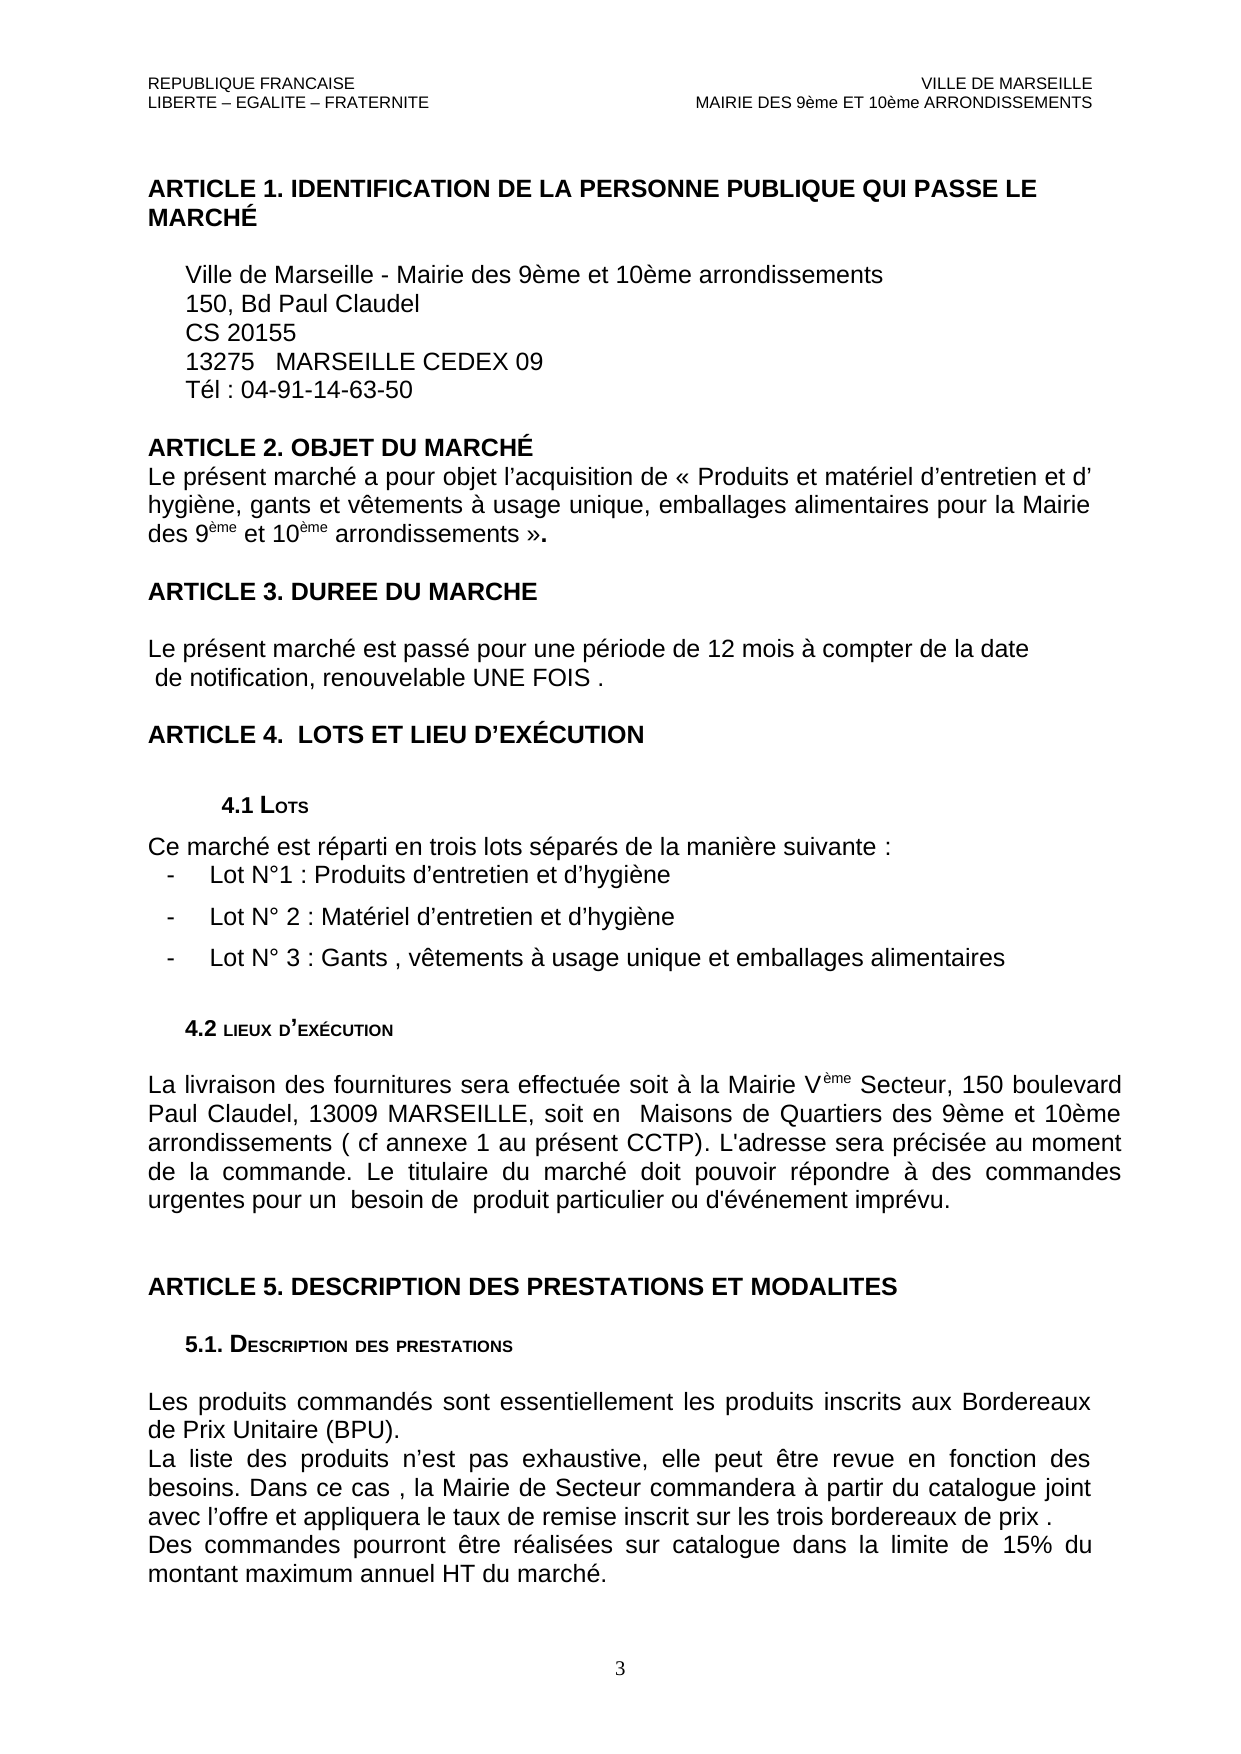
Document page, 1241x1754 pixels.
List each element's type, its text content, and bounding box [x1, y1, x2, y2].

text CS 20155 [185, 318, 1093, 346]
text La livraison des fournitures sera effectuée soit à la Mairie Vème Secteur, 150 boulevard Paul Claudel, 13009 MARSEILLE, soit en Maisons de Quartiers des 9ème et 10ème arrondissements ( cf annexe 1 au présent CCTP). L'adresse sera précisée au moment de la commande. Le titulaire du marché doit pouvoir répondre à des commandes urgentes pour un besoin de produit particulier ou d'événement imprévu. [148, 1070, 1123, 1214]
subtitle ARTICLE 5. DESCRIPTION DES PRESTATIONS ET MODALITES [148, 1271, 1093, 1300]
text - Lot N° 3 : Gants , vêtements à usage unique et emballages alimentaires [166, 943, 1093, 971]
text Tél : 04-91-14-63-50 [185, 375, 1093, 404]
subtitle 4.2 lieux d’exécution [185, 1013, 1093, 1041]
text Le présent marché a pour objet l’acquisition de « Produits et matériel d’entretien et d’ hygiène, gants et vêtements à usage unique, emballages alimentaires pour la Mairie des 9ème et 10ème arrondissements ». [148, 461, 1093, 548]
text La liste des produits n’est pas exhaustive, elle peut être revue en fonction des besoins. Dans ce cas , la Mairie de Secteur commandera à partir du catalogue joint avec l’offre et appliquera le taux de remise inscrit sur les trois bordereaux de prix . [148, 1444, 1093, 1530]
text - Lot N°1 : Produits d’entretien et d’hygiène [166, 860, 1093, 889]
text 150, Bd Paul Claudel [185, 289, 1093, 318]
subtitle ARTICLE 2. Objet du marché [148, 433, 1093, 461]
subtitle ARTICLE 1. Identification de la personne publique qui passe le marché [148, 174, 1093, 231]
text Ce marché est réparti en trois lots séparés de la manière suivante : [148, 831, 1093, 860]
text Des commandes pourront être réalisées sur catalogue dans la limite de 15% du montant maximum annuel HT du marché. [148, 1530, 1093, 1588]
text Ville de Marseille - Mairie des 9ème et 10ème arrondissements [185, 260, 1093, 289]
subtitle 5.1. Description des prestations [185, 1329, 1093, 1358]
text de notification, renouvelable UNE FOIS . [148, 663, 1141, 691]
subtitle ARTICLE 3. DUREE DU MARCHE [148, 576, 1093, 605]
text Les produits commandés sont essentiellement les produits inscrits aux Bordereaux de Prix Unitaire (BPU). [148, 1386, 1093, 1444]
text - Lot N° 2 : Matériel d’entretien et d’hygiène [166, 901, 1093, 930]
text 13275 MARSEILLE CEDEX 09 [185, 346, 1093, 375]
text Le présent marché est passé pour une période de 12 mois à compter de la date [148, 634, 1141, 663]
subtitle 4.1 Lots [185, 790, 1093, 819]
subtitle ARTICLE 4. Lots et Lieu d’exécution [148, 720, 1093, 749]
